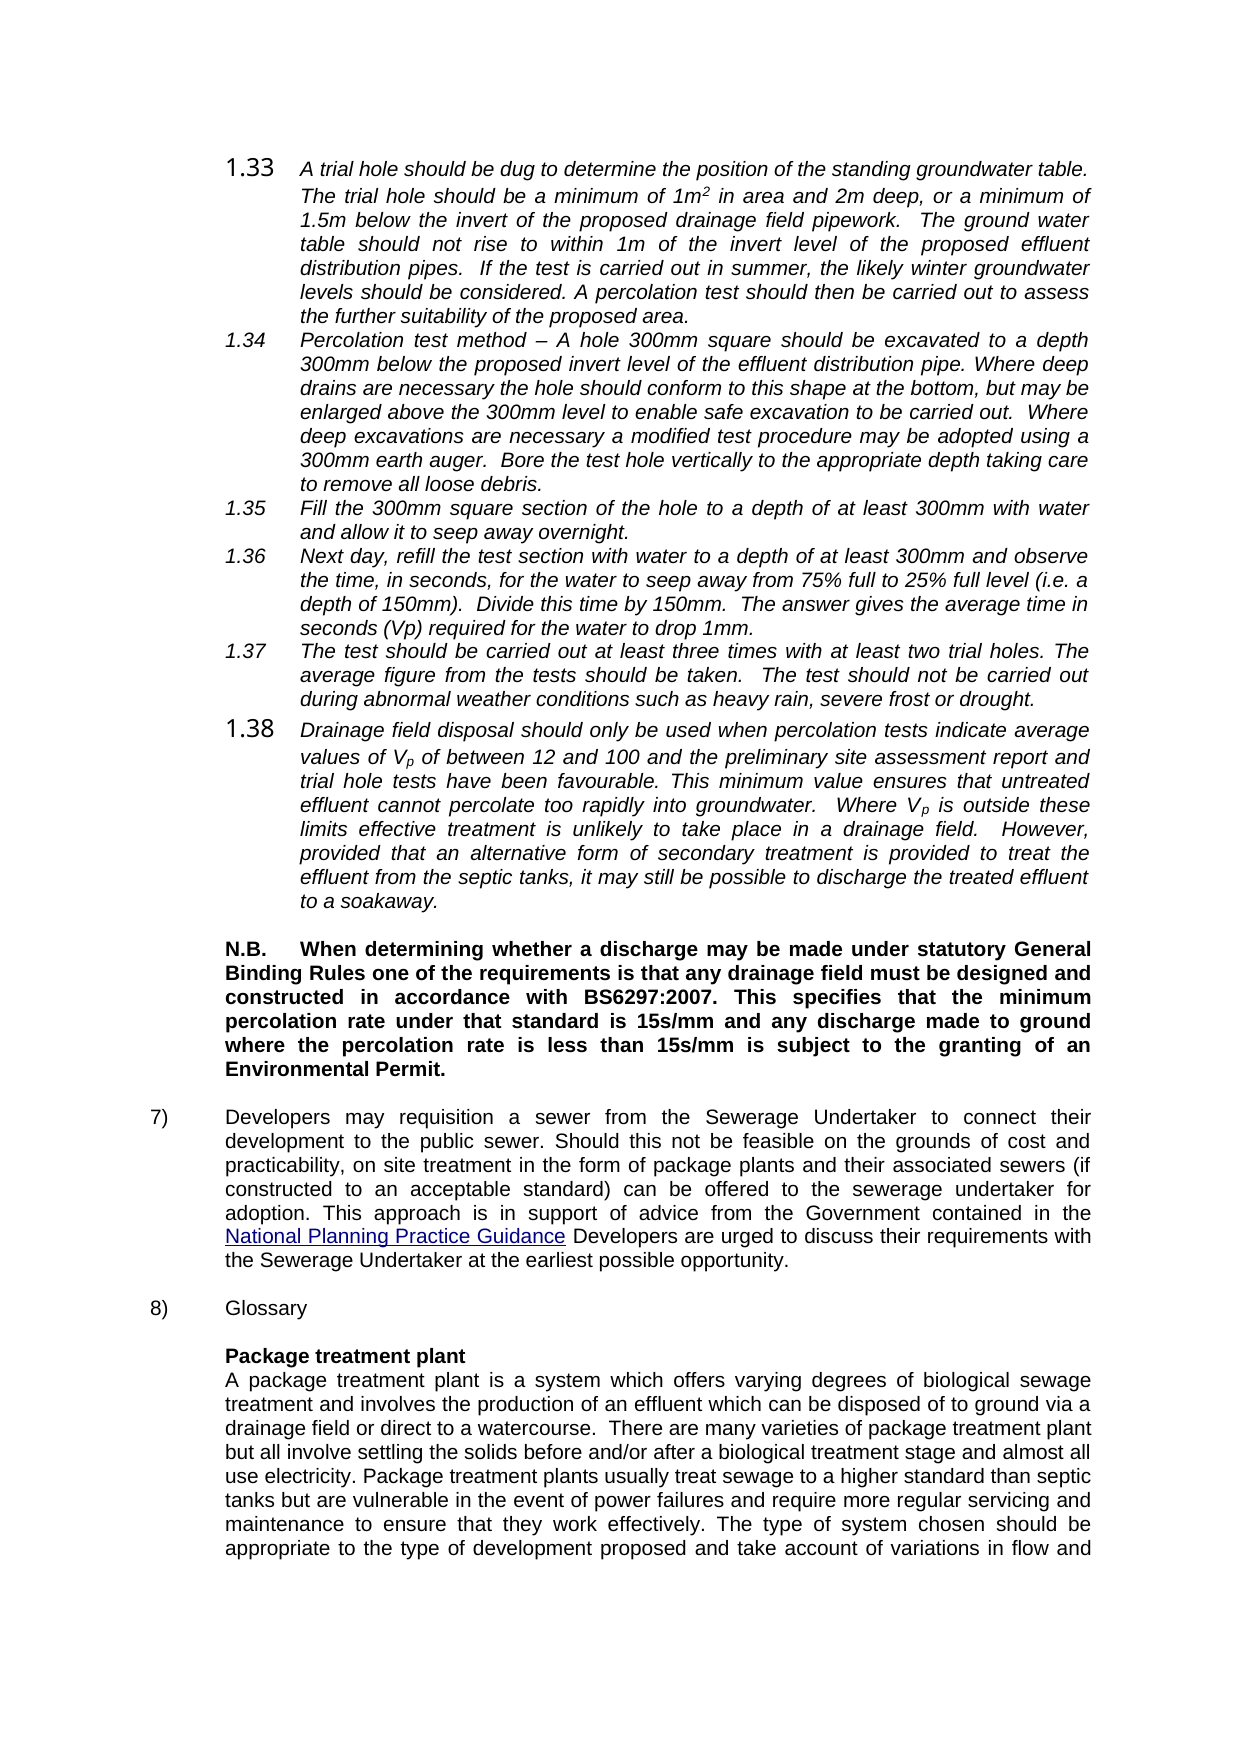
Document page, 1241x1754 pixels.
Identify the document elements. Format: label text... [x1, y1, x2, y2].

text N.B. When determining whether a discharge may be made under statutory General Binding Rules one of the requirements is that any drainage field must be designed and constructed in accordance with BS6297:2007. This specifies that the minimum percolation rate under that standard is 15s/mm and any discharge made to ground where the percolation rate is less than 15s/mm is subject to the granting of an Environmental Permit. [225, 937, 1092, 1081]
text A package treatment plant is a system which offers varying degrees of biological sewage treatment and involves the production of an effluent which can be disposed of to ground via a drainage field or direct to a watercourse. There are many varieties of package treatment plant but all involve settling the solids before and/or after a biological treatment stage and almost all use electricity. Package treatment plants usually treat sewage to a higher standard than septic tanks but are vulnerable in the event of power failures and require more regular servicing and maintenance to ensure that they work effectively. The type of system chosen should be appropriate to the type of development proposed and take account of variations in flow and [225, 1368, 1093, 1560]
list The test should be carried out at least three times with at least two trial holes. The average figure from the tests should be taken. The test should not be carried out during abnormal weather conditions such as heavy rain, severe frost or drought. [225, 639, 1092, 711]
list A trial hole should be dug to determine the position of the standing groundwater table. The trial hole should be a minimum of 1m2 in area and 2m deep, or a minimum of 1.5m below the invert of the proposed drainage field pipework. The ground water table should not rise to within 1m of the invert level of the proposed effluent distribution pipes. If the test is carried out in summer, the likely winter groundwater levels should be considered. A percolation test should then be carried out to assess the further suitability of the proposed area. [225, 150, 1092, 328]
text Package treatment plant [225, 1344, 1092, 1368]
text 7) Developers may requisition a sewer from the Sewerage Undertaker to connect their development to the public sewer. Should this not be feasible on the grounds of cost and practicability, on site treatment in the form of package plants and their associated sewers (if constructed to an acceptable standard) can be offered to the sewerage undertaker for adoption. This approach is in support of advice from the Government contained in the National Planning Practice Guidance Developers are urged to discuss their requirements with the Sewerage Undertaker at the earliest possible opportunity. [150, 1104, 1092, 1272]
list Next day, refill the test section with water to a depth of at least 300mm and observe the time, in seconds, for the water to seep away from 75% full to 25% full level (i.e. a depth of 150mm). Divide this time by 150mm. The answer gives the average time in seconds (Vp) required for the water to drop 1mm. [225, 543, 1092, 639]
list Drainage field disposal should only be used when percolation tests indicate average values of Vp of between 12 and 100 and the preliminary site assessment report and trial hole tests have been favourable. This minimum value ensures that untreated effluent cannot percolate too rapidly into groundwater. Where Vp is outside these limits effective treatment is unlikely to take place in a drainage field. However, provided that an alternative form of secondary treatment is provided to treat the effluent from the septic tanks, it may still be possible to discharge the treated effluent to a soakaway. [225, 711, 1092, 913]
list Percolation test method – A hole 300mm square should be excavated to a depth 300mm below the proposed invert level of the effluent distribution pipe. Where deep drains are necessary the hole should conform to this shape at the bottom, but may be enlarged above the 300mm level to enable safe excavation to be carried out. Where deep excavations are necessary a modified test procedure may be adopted using a 300mm earth auger. Bore the test hole vertically to the appropriate depth taking care to remove all loose debris. [225, 328, 1092, 496]
text 8) Glossary [150, 1296, 1092, 1320]
list Fill the 300mm square section of the hole to a depth of at least 300mm with water and allow it to seep away overnight. [225, 496, 1092, 543]
